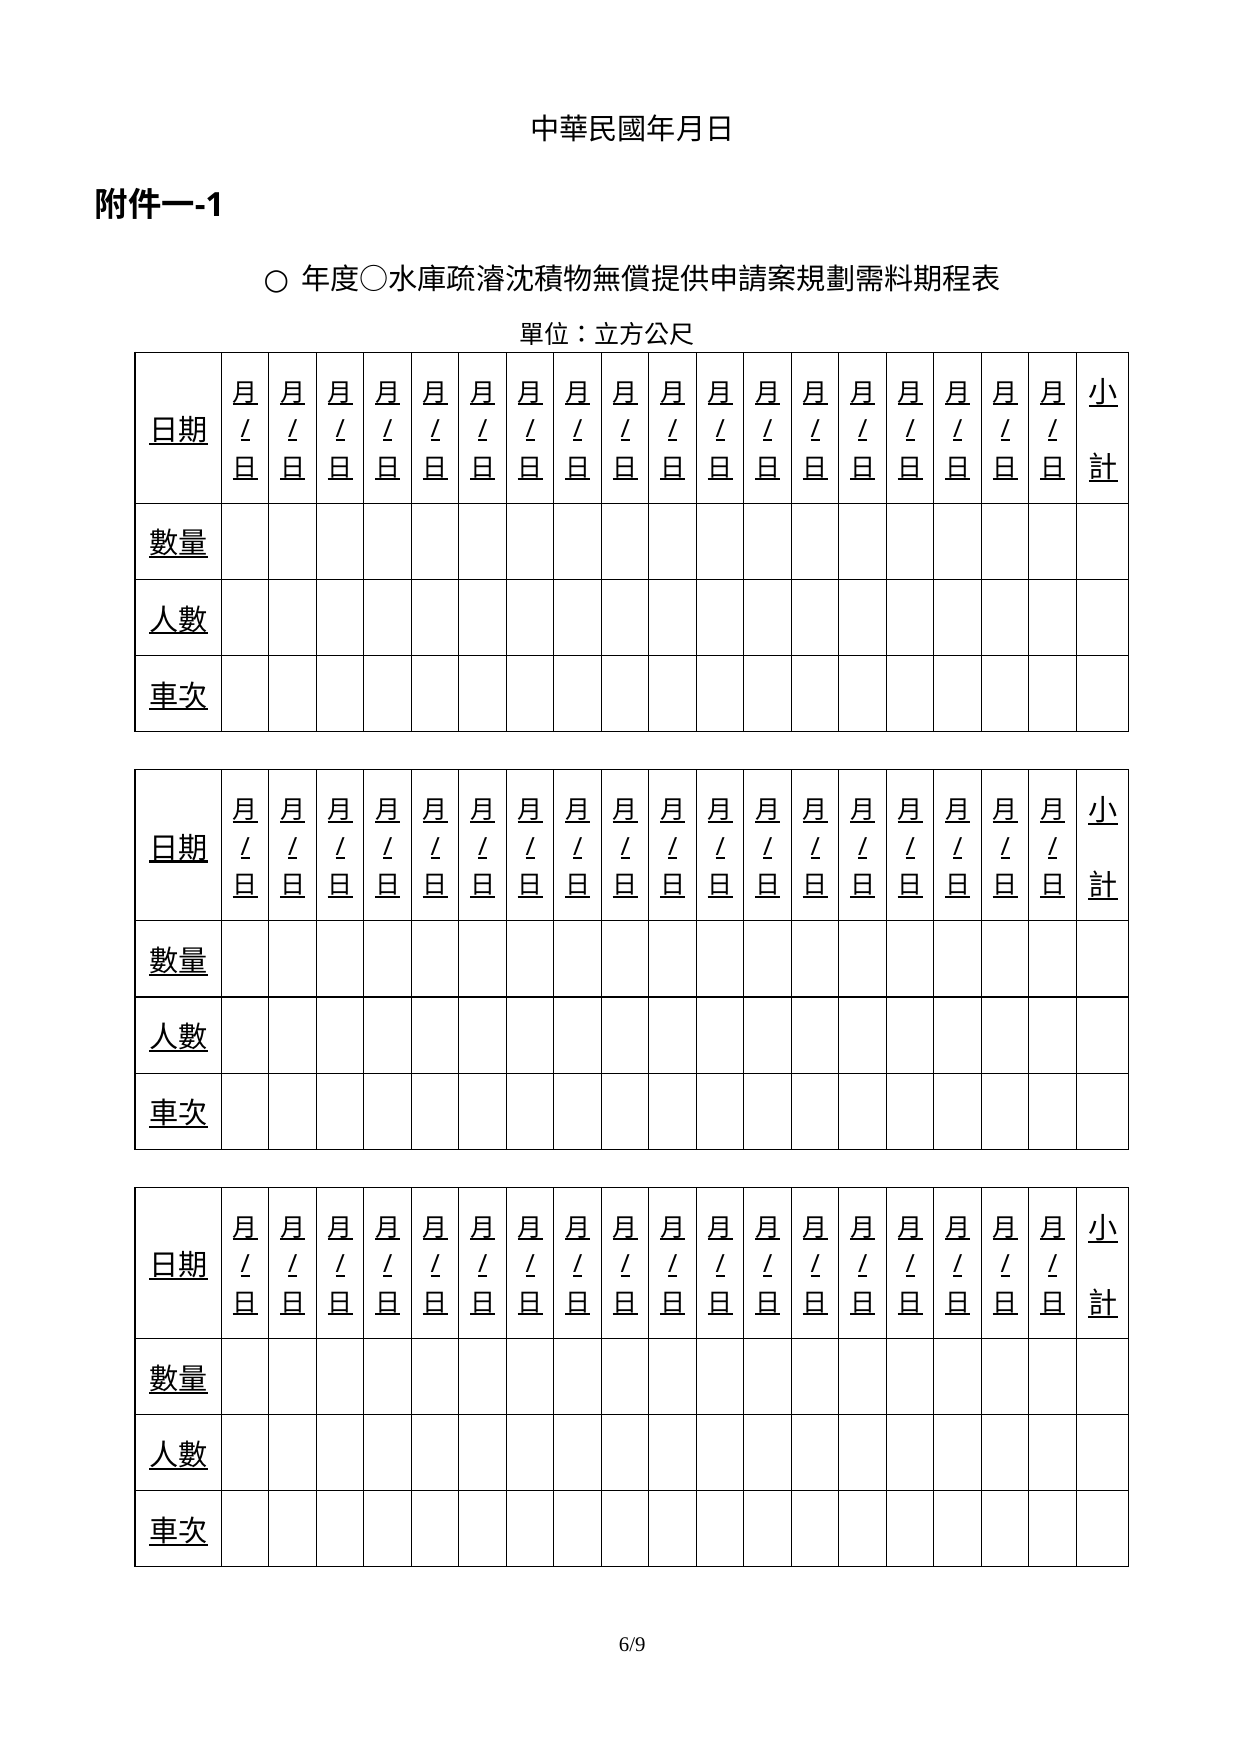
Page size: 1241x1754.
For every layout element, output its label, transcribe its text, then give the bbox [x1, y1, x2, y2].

table_header 月/ 日 [982, 770, 1028, 920]
table_cell [839, 921, 886, 996]
table_cell [1029, 998, 1076, 1072]
table_cell [412, 1074, 458, 1148]
table_cell [744, 998, 791, 1072]
table_cell [1077, 504, 1128, 579]
table_cell [1029, 580, 1076, 655]
table_header 月/ 日 [744, 353, 791, 503]
table_cell [507, 1415, 553, 1490]
table_cell [317, 504, 363, 579]
table_cell [222, 1339, 268, 1414]
table_header 月/ 日 [317, 353, 363, 503]
table_cell 車次 [136, 1074, 221, 1148]
table_cell [317, 656, 363, 731]
table_cell [744, 1339, 791, 1414]
table_cell [887, 1074, 933, 1148]
table_cell [269, 580, 316, 655]
table_cell [317, 1074, 363, 1148]
table_cell [887, 656, 933, 731]
table_cell [982, 1415, 1028, 1490]
text 單位：立方公尺 [94, 314, 1119, 352]
table_header 月/ 日 [269, 1188, 316, 1338]
table_cell [982, 921, 1028, 996]
table_header 月/ 日 [887, 353, 933, 503]
table_cell [792, 1339, 838, 1414]
table_cell [649, 1491, 696, 1566]
table_cell [459, 580, 506, 655]
table_header 月/ 日 [982, 353, 1028, 503]
table_cell [697, 504, 743, 579]
table_header 月/ 日 [364, 353, 411, 503]
table_cell [982, 1074, 1028, 1148]
table_cell [364, 921, 411, 996]
table_header 月/ 日 [792, 770, 838, 920]
table_cell [934, 1074, 981, 1148]
table_header 月/ 日 [554, 770, 601, 920]
table_cell [412, 1415, 458, 1490]
table_cell [792, 921, 838, 996]
table_header 月/ 日 [697, 770, 743, 920]
table_cell [459, 1491, 506, 1566]
table_header 月/ 日 [839, 1188, 886, 1338]
table_cell [982, 656, 1028, 731]
table_cell [222, 580, 268, 655]
table_cell 人數 [136, 580, 221, 655]
list 年度○水庫疏濬沈積物無償提供申請案規劃需料期程表 [94, 239, 1169, 314]
table_cell [1029, 921, 1076, 996]
table_header 月/ 日 [1029, 1188, 1076, 1338]
table_cell [839, 580, 886, 655]
table_cell [507, 921, 553, 996]
table_cell [934, 656, 981, 731]
table_cell [364, 998, 411, 1072]
table_cell [982, 580, 1028, 655]
table_cell [412, 1339, 458, 1414]
table_cell [364, 1415, 411, 1490]
table_header 月/ 日 [649, 770, 696, 920]
table_cell [697, 1339, 743, 1414]
table_cell [792, 1074, 838, 1148]
table_header 月/ 日 [269, 353, 316, 503]
table_header 月/ 日 [744, 770, 791, 920]
table_cell 數量 [136, 1339, 221, 1414]
table_cell [507, 1339, 553, 1414]
table_cell [554, 504, 601, 579]
table_cell [744, 656, 791, 731]
table_cell [602, 656, 648, 731]
table_header 月/ 日 [982, 1188, 1028, 1338]
table_header 月/ 日 [887, 770, 933, 920]
table_header 月/ 日 [554, 1188, 601, 1338]
table_cell [839, 1074, 886, 1148]
table_cell [982, 998, 1028, 1072]
table_cell [412, 656, 458, 731]
table_cell [887, 998, 933, 1072]
table_cell [934, 921, 981, 996]
table_header 月/ 日 [269, 770, 316, 920]
table_header 月/ 日 [317, 1188, 363, 1338]
table_header 月/ 日 [887, 1188, 933, 1338]
table_cell [554, 1339, 601, 1414]
table_cell [364, 656, 411, 731]
table_header 月/ 日 [792, 353, 838, 503]
text 中華民國年月日 [94, 89, 1169, 164]
table_cell [1077, 580, 1128, 655]
table_header 月/ 日 [602, 353, 648, 503]
table_cell [697, 580, 743, 655]
table_header 月/ 日 [934, 353, 981, 503]
table_cell [602, 921, 648, 996]
table_cell [554, 656, 601, 731]
table_cell [1077, 1339, 1128, 1414]
table_cell [364, 1491, 411, 1566]
table_cell [887, 1415, 933, 1490]
table_cell [697, 998, 743, 1072]
table_cell [839, 1339, 886, 1414]
table_cell [269, 656, 316, 731]
table_cell [459, 1415, 506, 1490]
table_header 月/ 日 [459, 353, 506, 503]
table_header 月/ 日 [744, 1188, 791, 1338]
table_cell [507, 1074, 553, 1148]
table_cell [982, 1491, 1028, 1566]
table_cell [649, 1074, 696, 1148]
table_header 月/ 日 [839, 353, 886, 503]
table_cell [602, 1074, 648, 1148]
table_cell [317, 1491, 363, 1566]
table_cell [412, 998, 458, 1072]
table_header 月/ 日 [507, 1188, 553, 1338]
table_cell [222, 1074, 268, 1148]
table_header 月/ 日 [934, 770, 981, 920]
table_cell [507, 580, 553, 655]
table_cell [507, 504, 553, 579]
table_cell [887, 504, 933, 579]
table_cell [364, 580, 411, 655]
table_cell [649, 504, 696, 579]
table_cell [269, 1415, 316, 1490]
table_header 月/ 日 [649, 1188, 696, 1338]
table_header 月/ 日 [507, 770, 553, 920]
table_cell [269, 504, 316, 579]
table_cell [839, 656, 886, 731]
table_header 月/ 日 [222, 770, 268, 920]
table_cell [1077, 656, 1128, 731]
table_cell [934, 1415, 981, 1490]
table_cell [792, 1491, 838, 1566]
table_cell [459, 504, 506, 579]
table_cell [744, 504, 791, 579]
table_header 月/ 日 [412, 353, 458, 503]
table_cell [839, 998, 886, 1072]
table_header 月/ 日 [459, 770, 506, 920]
table_cell [649, 921, 696, 996]
table_cell [887, 1491, 933, 1566]
table_cell [459, 998, 506, 1072]
table_header 月/ 日 [222, 1188, 268, 1338]
table_cell [364, 1339, 411, 1414]
table_cell [839, 1491, 886, 1566]
table_cell [602, 580, 648, 655]
table_cell [1029, 504, 1076, 579]
table_cell 人數 [136, 998, 221, 1072]
table_cell [792, 504, 838, 579]
table_cell [459, 1339, 506, 1414]
table_header 月/ 日 [364, 1188, 411, 1338]
table_cell [697, 1491, 743, 1566]
table_cell [364, 1074, 411, 1148]
table_cell [222, 921, 268, 996]
table_cell [364, 504, 411, 579]
table_cell [744, 580, 791, 655]
table_cell [744, 1491, 791, 1566]
table_header 月/ 日 [317, 770, 363, 920]
table_header 日期 [136, 353, 221, 503]
table_header 月/ 日 [602, 770, 648, 920]
table_cell 數量 [136, 921, 221, 996]
table_cell [222, 998, 268, 1072]
table_header 月/ 日 [222, 353, 268, 503]
table_header 月/ 日 [507, 353, 553, 503]
table_header 月/ 日 [934, 1188, 981, 1338]
table_cell [412, 504, 458, 579]
table_cell [1077, 1415, 1128, 1490]
table_cell [887, 1339, 933, 1414]
table_cell [507, 1491, 553, 1566]
table_cell [222, 504, 268, 579]
table_header 小計 [1077, 1188, 1128, 1338]
table_cell 數量 [136, 504, 221, 579]
table_cell [934, 998, 981, 1072]
table_cell [1029, 1491, 1076, 1566]
table_header 月/ 日 [554, 353, 601, 503]
table_cell [744, 1074, 791, 1148]
table_cell [317, 580, 363, 655]
table_cell [649, 656, 696, 731]
text 附件一-1 [94, 164, 1169, 239]
table_cell [269, 998, 316, 1072]
table_cell [507, 998, 553, 1072]
table_cell [934, 1339, 981, 1414]
table_cell [412, 580, 458, 655]
table_cell [649, 1415, 696, 1490]
table_cell [1077, 921, 1128, 996]
table_cell [792, 656, 838, 731]
table_cell [697, 1074, 743, 1148]
table_cell [602, 1491, 648, 1566]
table_cell [839, 504, 886, 579]
table_cell [1077, 1491, 1128, 1566]
table_cell [269, 1074, 316, 1148]
table_cell [554, 998, 601, 1072]
table_cell [507, 656, 553, 731]
table_cell [317, 1339, 363, 1414]
table_header 月/ 日 [602, 1188, 648, 1338]
table_header 月/ 日 [412, 770, 458, 920]
table_cell [792, 998, 838, 1072]
table_header 小計 [1077, 770, 1128, 920]
table_cell [1077, 1074, 1128, 1148]
table_cell [934, 580, 981, 655]
table_cell [839, 1415, 886, 1490]
table_header 月/ 日 [1029, 353, 1076, 503]
table_header 月/ 日 [839, 770, 886, 920]
table_cell [269, 921, 316, 996]
table_cell [1029, 656, 1076, 731]
table_header 月/ 日 [412, 1188, 458, 1338]
table_cell [602, 1339, 648, 1414]
table_cell [649, 998, 696, 1072]
table_header 月/ 日 [697, 353, 743, 503]
table_cell [887, 921, 933, 996]
table_cell [412, 921, 458, 996]
table_header 月/ 日 [649, 353, 696, 503]
table_cell 車次 [136, 656, 221, 731]
table_cell [887, 580, 933, 655]
table_cell [554, 1491, 601, 1566]
table_cell [459, 921, 506, 996]
table_header 日期 [136, 1188, 221, 1338]
table_cell [1029, 1074, 1076, 1148]
table_header 月/ 日 [364, 770, 411, 920]
table_header 日期 [136, 770, 221, 920]
table_cell [1029, 1339, 1076, 1414]
table_cell [649, 580, 696, 655]
table_header 月/ 日 [459, 1188, 506, 1338]
table_cell [554, 580, 601, 655]
table_cell [1029, 1415, 1076, 1490]
table_cell [697, 1415, 743, 1490]
table_cell [412, 1491, 458, 1566]
table_cell [792, 1415, 838, 1490]
table_cell [269, 1491, 316, 1566]
table_cell [982, 1339, 1028, 1414]
table_cell [554, 921, 601, 996]
table_cell [744, 1415, 791, 1490]
table_cell [317, 921, 363, 996]
table_cell [982, 504, 1028, 579]
table_cell [697, 656, 743, 731]
table_cell [697, 921, 743, 996]
table_cell [602, 998, 648, 1072]
table_header 月/ 日 [792, 1188, 838, 1338]
table_cell [934, 504, 981, 579]
table_cell [222, 1415, 268, 1490]
table_cell [934, 1491, 981, 1566]
table_cell [459, 1074, 506, 1148]
table_cell [459, 656, 506, 731]
table_cell [602, 504, 648, 579]
table_cell 車次 [136, 1491, 221, 1566]
table_cell [792, 580, 838, 655]
table_header 月/ 日 [697, 1188, 743, 1338]
table_cell [317, 1415, 363, 1490]
table_cell [744, 921, 791, 996]
table_cell [649, 1339, 696, 1414]
table_header 小計 [1077, 353, 1128, 503]
table_cell [602, 1415, 648, 1490]
table_cell [269, 1339, 316, 1414]
table_header 月/ 日 [1029, 770, 1076, 920]
table_cell [554, 1074, 601, 1148]
table_cell [222, 1491, 268, 1566]
table_cell [222, 656, 268, 731]
table_cell [554, 1415, 601, 1490]
table_cell 人數 [136, 1415, 221, 1490]
table_cell [1077, 998, 1128, 1072]
table_cell [317, 998, 363, 1072]
